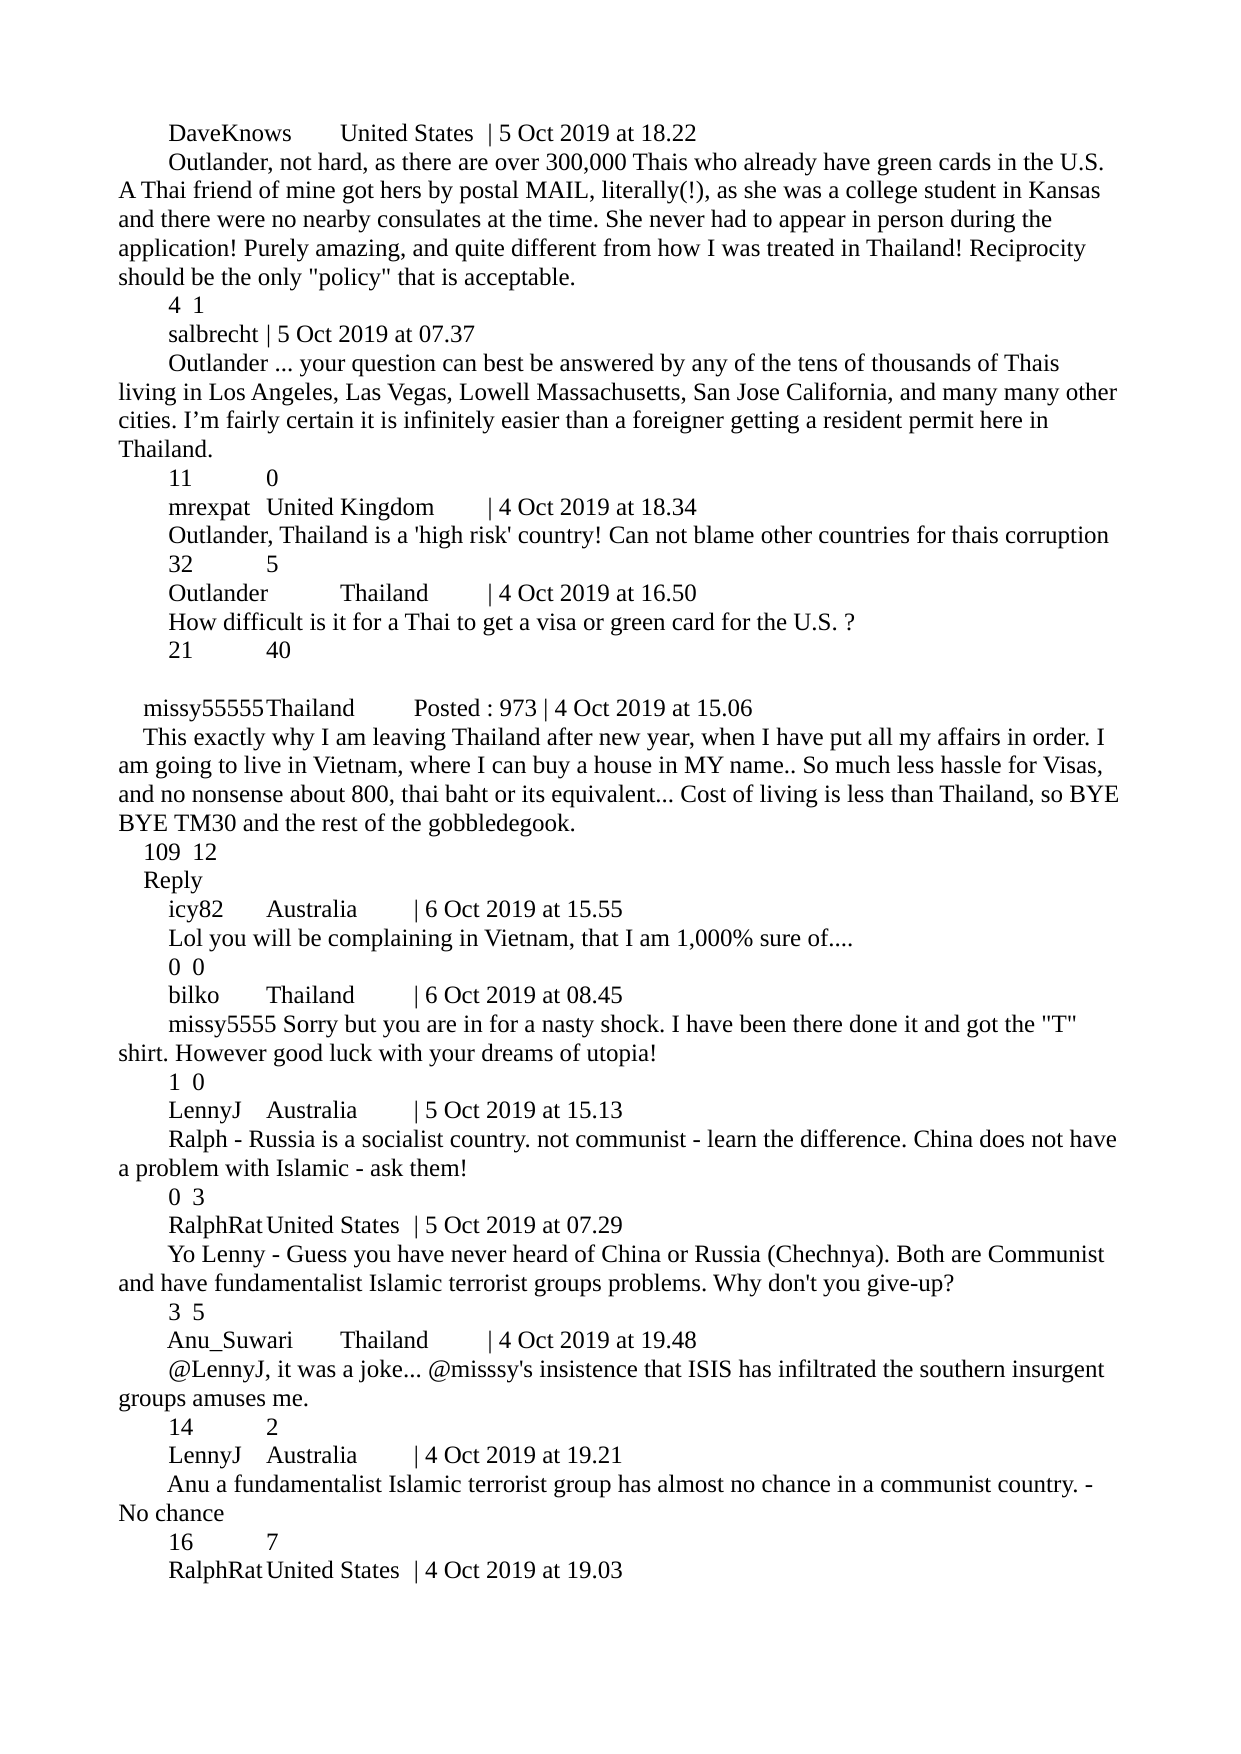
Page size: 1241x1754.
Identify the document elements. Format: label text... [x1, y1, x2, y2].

text 16 7 [118, 1527, 1122, 1556]
text mrexpat United Kingdom | 4 Oct 2019 at 18.34 [118, 492, 1122, 521]
text How difficult is it for a Thai to get a visa or green card for the U.S. ? [118, 607, 1122, 636]
text icy82 Australia | 6 Oct 2019 at 15.55 [118, 894, 1122, 923]
text RalphRat United States | 4 Oct 2019 at 19.03 [118, 1556, 1122, 1584]
text 1 0 [118, 1067, 1122, 1096]
text LennyJ Australia | 5 Oct 2019 at 15.13 [118, 1096, 1122, 1124]
text Lol you will be complaining in Vietnam, that I am 1,000% sure of.... [118, 923, 1122, 952]
text bilko Thailand | 6 Oct 2019 at 08.45 [118, 981, 1122, 1009]
text Outlander, Thailand is a 'high risk' country! Can not blame other countries for thais corruption [118, 521, 1122, 549]
text Yo Lenny - Guess you have never heard of China or Russia (Chechnya). Both are Communist and have fundamentalist Islamic terrorist groups problems. Why don't you give-up? [118, 1239, 1122, 1297]
text Reply [118, 866, 1122, 894]
text 4 1 [118, 291, 1122, 319]
text 21 40 [118, 636, 1122, 664]
text 0 3 [118, 1182, 1122, 1211]
text Outlander Thailand | 4 Oct 2019 at 16.50 [118, 578, 1122, 607]
text 3 5 [118, 1297, 1122, 1326]
text Outlander, not hard, as there are over 300,000 Thais who already have green cards in the U.S. A Thai friend of mine got hers by postal MAIL, literally(!), as she was a college student in Kansas and there were no nearby consulates at the time. She never had to appear in person during the application! Purely amazing, and quite different from how I was treated in Thailand! Reciprocity should be the only "policy" that is acceptable. [118, 147, 1122, 291]
text DaveKnows United States | 5 Oct 2019 at 18.22 [118, 118, 1122, 147]
text 32 5 [118, 549, 1122, 578]
text 11 0 [118, 463, 1122, 492]
text missy5555 Sorry but you are in for a nasty shock. I have been there done it and got the "T" shirt. However good luck with your dreams of utopia! [118, 1009, 1122, 1067]
text Outlander ... your question can best be answered by any of the tens of thousands of Thais living in Los Angeles, Las Vegas, Lowell Massachusetts, San Jose California, and many many other cities. I’m fairly certain it is infinitely easier than a foreigner getting a resident permit here in Thailand. [118, 348, 1122, 463]
text missy55555 Thailand Posted : 973 | 4 Oct 2019 at 15.06 [118, 693, 1122, 722]
text LennyJ Australia | 4 Oct 2019 at 19.21 [118, 1441, 1122, 1469]
text Anu a fundamentalist Islamic terrorist group has almost no chance in a communist country. - No chance [118, 1469, 1122, 1527]
text salbrecht | 5 Oct 2019 at 07.37 [118, 319, 1122, 348]
text Ralph - Russia is a socialist country. not communist - learn the difference. China does not have a problem with Islamic - ask them! [118, 1124, 1122, 1182]
text This exactly why I am leaving Thailand after new year, when I have put all my affairs in order. I am going to live in Vietnam, where I can buy a house in MY name.. So much less hassle for Visas, and no nonsense about 800, thai baht or its equivalent... Cost of living is less than Thailand, so BYE BYE TM30 and the rest of the gobbledegook. [118, 722, 1122, 837]
text @LennyJ, it was a joke... @misssy's insistence that ISIS has infiltrated the southern insurgent groups amuses me. [118, 1354, 1122, 1412]
text 14 2 [118, 1412, 1122, 1441]
text RalphRat United States | 5 Oct 2019 at 07.29 [118, 1211, 1122, 1239]
text Anu_Suwari Thailand | 4 Oct 2019 at 19.48 [118, 1326, 1122, 1354]
text 0 0 [118, 952, 1122, 981]
text 109 12 [118, 837, 1122, 866]
